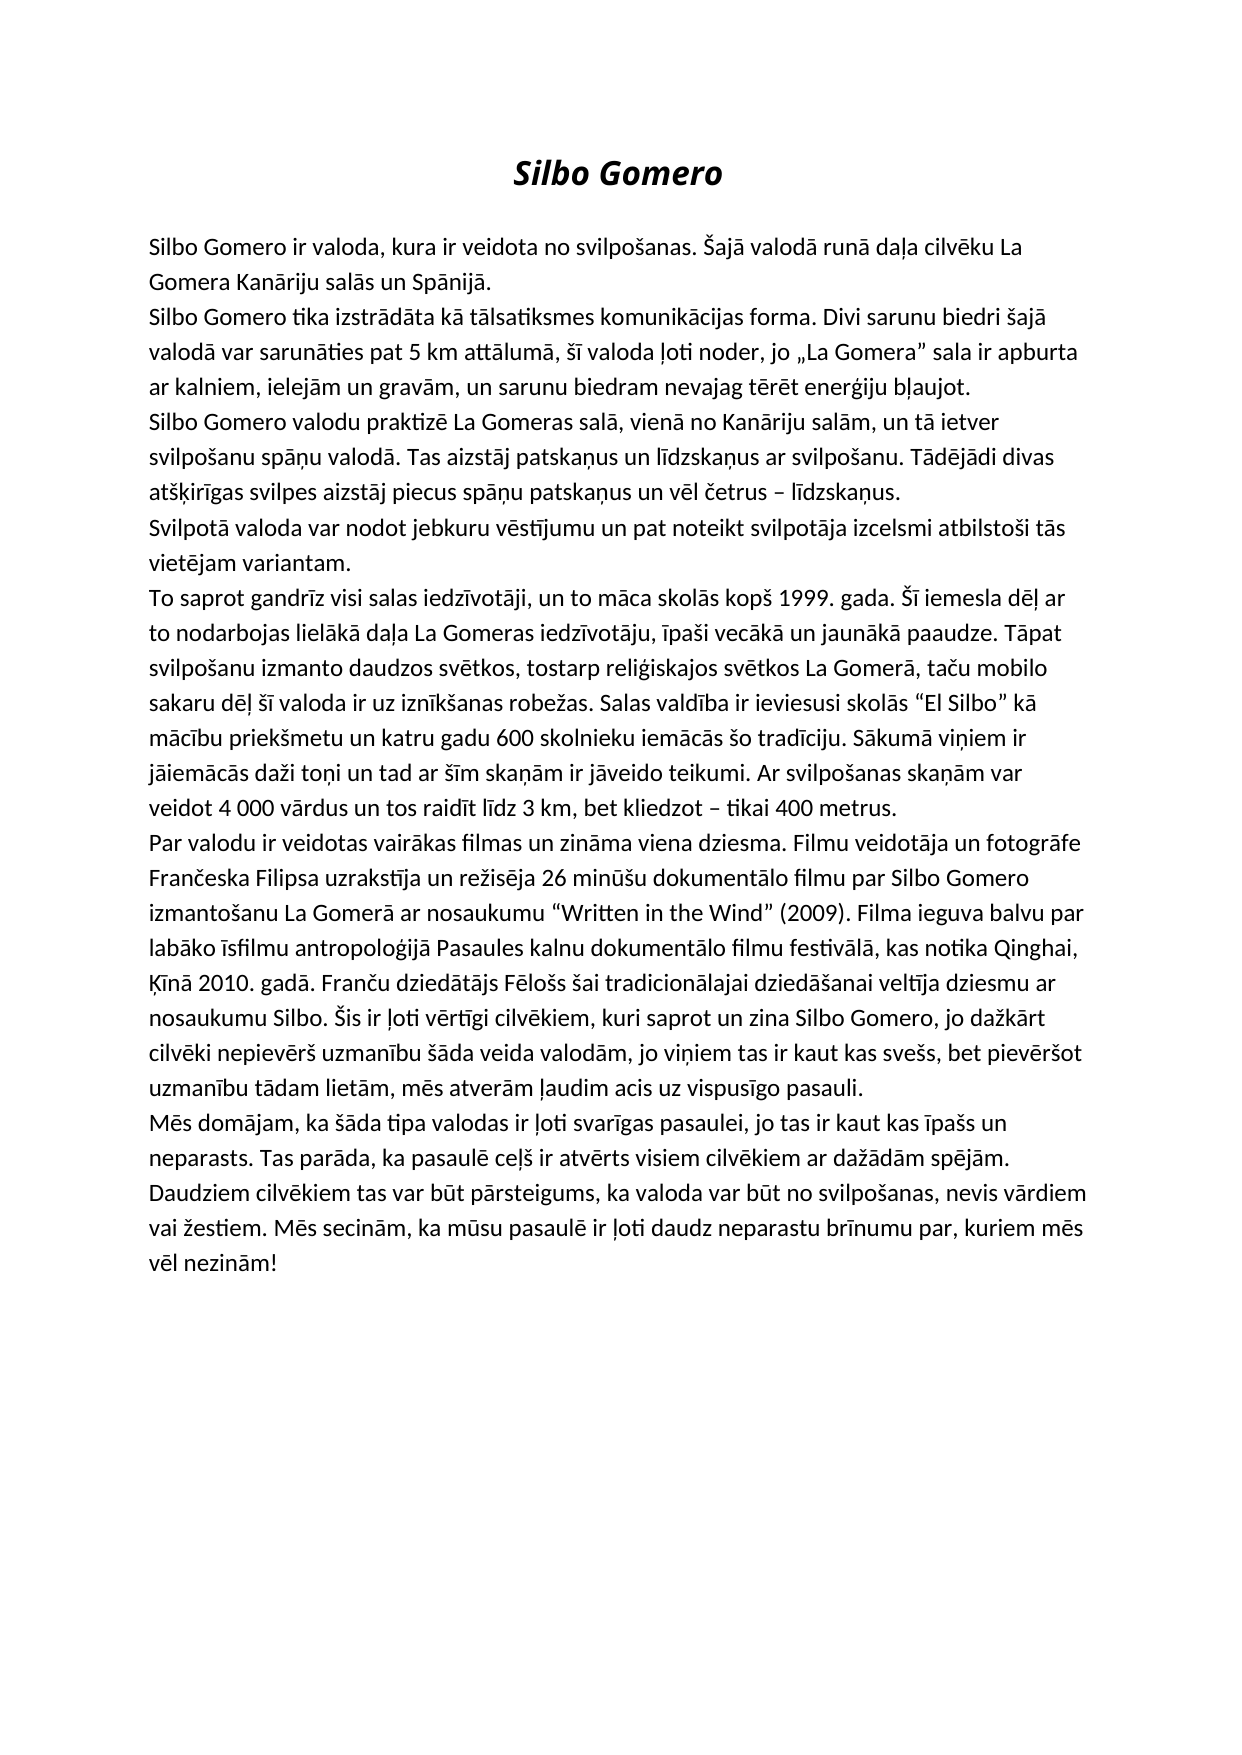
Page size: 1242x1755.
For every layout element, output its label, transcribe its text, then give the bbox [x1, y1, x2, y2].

text Silbo Gomero tika izstrādāta kā tālsatiksmes komunikācijas forma. Divi sarunu biedri šajā valodā var sarunāties pat 5 km attālumā, šī valoda ļoti noder, jo „La Gomera” sala ir apburta ar kalniem, ielejām un gravām, un sarunu biedram nevajag tērēt enerģiju bļaujot. [148, 301, 1089, 402]
text To saprot gandrīz visi salas iedzīvotāji, un to māca skolās kopš 1999. gada. Šī iemesla dēļ ar to nodarbojas lielākā daļa La Gomeras iedzīvotāju, īpaši vecākā un jaunākā paaudze. Tāpat svilpošanu izmanto daudzos svētkos, tostarp reliģiskajos svētkos La Gomerā, taču mobilo sakaru dēļ šī valoda ir uz iznīkšanas robežas. Salas valdība ir ieviesusi skolās “El Silbo” kā mācību priekšmetu un katru gadu 600 skolnieku iemācās šo tradīciju. Sākumā viņiem ir jāiemācās daži toņi un tad ar šīm skaņām ir jāveido teikumi. Ar svilpošanas skaņām var veidot 4 000 vārdus un tos raidīt līdz 3 km, bet kliedzot – tikai 400 metrus. [148, 582, 1089, 822]
text Par valodu ir veidotas vairākas filmas un zināma viena dziesma. Filmu veidotāja un fotogrāfe Frančeska Filipsa uzrakstīja un režisēja 26 minūšu dokumentālo filmu par Silbo Gomero izmantošanu La Gomerā ar nosaukumu “Written in the Wind” (2009). Filma ieguva balvu par labāko īsfilmu antropoloģijā Pasaules kalnu dokumentālo filmu festivālā, kas notika Qinghai, Ķīnā 2010. gadā. Franču dziedātājs Fēlošs šai tradicionālajai dziedāšanai veltīja dziesmu ar nosaukumu Silbo. Šis ir ļoti vērtīgi cilvēkiem, kuri saprot un zina Silbo Gomero, jo dažkārt cilvēki nepievērš uzmanību šāda veida valodām, jo viņiem tas ir kaut kas svešs, bet pievēršot uzmanību tādam lietām, mēs atverām ļaudim acis uz vispusīgo pasauli. [148, 827, 1089, 1103]
text Silbo Gomero valodu praktizē La Gomeras salā, vienā no Kanāriju salām, un tā ietver svilpošanu spāņu valodā. Tas aizstāj patskaņus un līdzskaņus ar svilpošanu. Tādējādi divas atšķirīgas svilpes aizstāj piecus spāņu patskaņus un vēl četrus – līdzskaņus. [148, 406, 1089, 507]
text Silbo Gomero ir valoda, kura ir veidota no svilpošanas. Šajā valodā runā daļa cilvēku La Gomera Kanāriju salās un Spānijā. [148, 231, 1089, 296]
text Silbo Gomero [151, 150, 1089, 195]
text Mēs domājam, ka šāda tipa valodas ir ļoti svarīgas pasaulei, jo tas ir kaut kas īpašs un neparasts. Tas parāda, ka pasaulē ceļš ir atvērts visiem cilvēkiem ar dažādām spējām. Daudziem cilvēkiem tas var būt pārsteigums, ka valoda var būt no svilpošanas, nevis vārdiem vai žestiem. Mēs secinām, ka mūsu pasaulē ir ļoti daudz neparastu brīnumu par, kuriem mēs vēl nezinām! [148, 1108, 1089, 1278]
text Svilpotā valoda var nodot jebkuru vēstījumu un pat noteikt svilpotāja izcelsmi atbilstoši tās vietējam variantam. [148, 512, 1089, 577]
